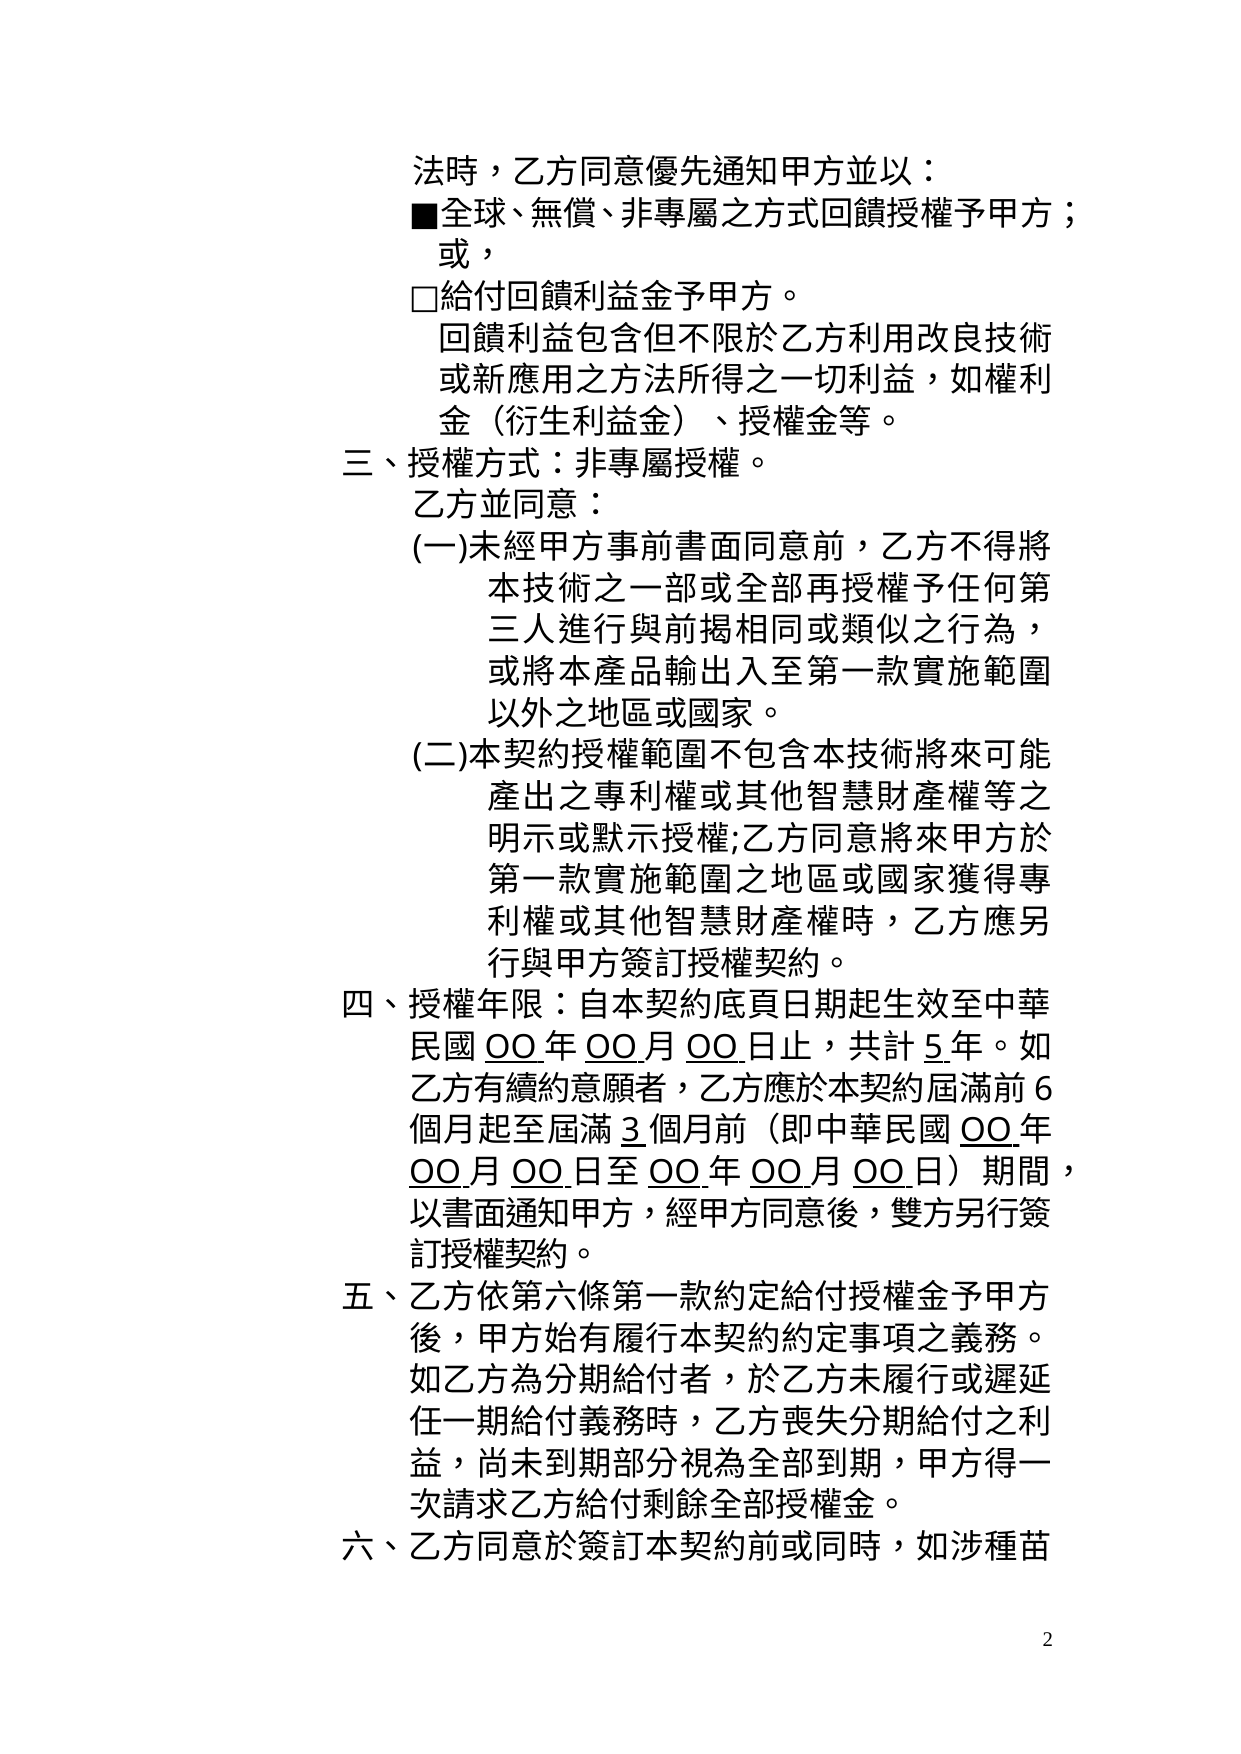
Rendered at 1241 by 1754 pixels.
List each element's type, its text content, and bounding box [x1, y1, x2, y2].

text 法時，乙方同意優先通知甲方並以： [412, 150, 1053, 192]
text ■全球、無償、非專屬之方式回饋授權予甲方；或， [408, 192, 1053, 275]
text 六、乙方同意於簽訂本契約前或同時，如涉種苗 [341, 1525, 1053, 1567]
text 五、乙方依第六條第一款約定給付授權金予甲方後，甲方始有履行本契約約定事項之義務。如乙方為分期給付者，於乙方未履行或遲延任一期給付義務時，乙方喪失分期給付之利益，尚未到期部分視為全部到期，甲方得一次請求乙方給付剩餘全部授權金。 [341, 1275, 1053, 1525]
text (一)未經甲方事前書面同意前，乙方不得將本技術之一部或全部再授權予任何第三人進行與前揭相同或類似之行為，或將本產品輸出入至第一款實施範圍以外之地區或國家。 [412, 525, 1053, 733]
text 三、授權方式：非專屬授權。 [341, 442, 1053, 483]
text 四、授權年限：自本契約底頁日期起生效至中華民國OO年OO月OO日止，共計5年。如乙方有續約意願者，乙方應於本契約屆滿前6個月起至屆滿3 個月前（即中華民國OO年OO月OO日至OO年OO月OO日）期間，以書面通知甲方，經甲方同意後，雙方另行簽訂授權契約。 [341, 983, 1053, 1275]
text (二)本契約授權範圍不包含本技術將來可能產出之專利權或其他智慧財產權等之明示或默示授權;乙方同意將來甲方於第一款實施範圍之地區或國家獲得專利權或其他智慧財產權時，乙方應另行與甲方簽訂授權契約。 [412, 733, 1053, 983]
text 乙方並同意： [412, 483, 1053, 525]
text 回饋利益包含但不限於乙方利用改良技術或新應用之方法所得之一切利益，如權利金（衍生利益金）、授權金等。 [438, 317, 1053, 442]
text □給付回饋利益金予甲方。 [408, 275, 1053, 317]
